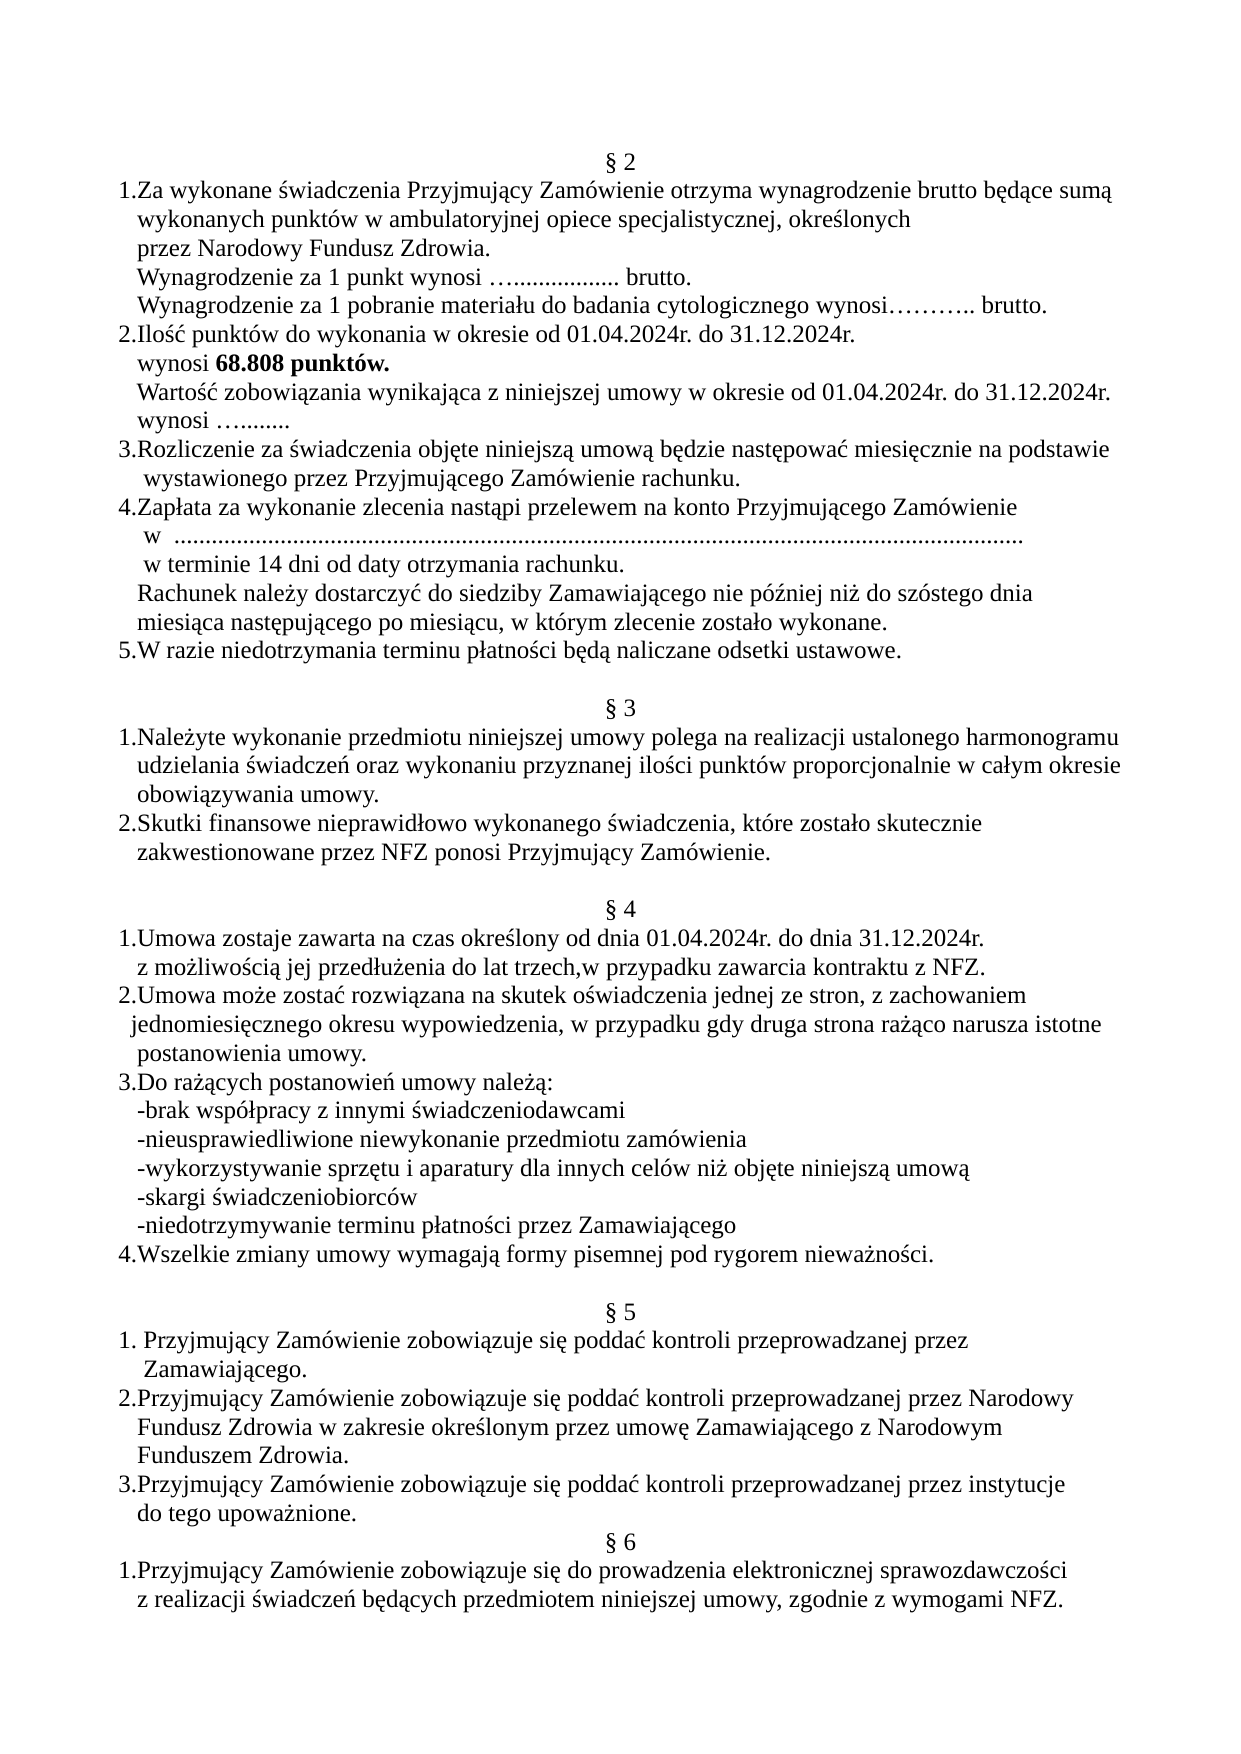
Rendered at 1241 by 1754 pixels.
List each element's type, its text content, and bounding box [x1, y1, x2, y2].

text wynosi …........ [118, 406, 1122, 434]
text z możliwością jej przedłużenia do lat trzech,w przypadku zawarcia kontraktu z NFZ. [118, 952, 1122, 981]
text wystawionego przez Przyjmującego Zamówienie rachunku. [118, 463, 1122, 492]
text 3.Przyjmujący Zamówienie zobowiązuje się poddać kontroli przeprowadzanej przez instytucje [118, 1469, 1122, 1498]
text 1.Za wykonane świadczenia Przyjmujący Zamówienie otrzyma wynagrodzenie brutto będące sumą [118, 176, 1122, 204]
text z realizacji świadczeń będących przedmiotem niniejszej umowy, zgodnie z wymogami NFZ. [118, 1584, 1122, 1613]
text Rachunek należy dostarczyć do siedziby Zamawiającego nie później niż do szóstego dnia [118, 578, 1122, 607]
text do tego upoważnione. [118, 1498, 1122, 1527]
text 1.Należyte wykonanie przedmiotu niniejszej umowy polega na realizacji ustalonego harmonogramu [118, 722, 1122, 751]
text -skargi świadczeniobiorców [118, 1182, 1122, 1211]
text Wynagrodzenie za 1 punkt wynosi …................. brutto. [118, 262, 1122, 291]
text przez Narodowy Fundusz Zdrowia. [118, 233, 1122, 262]
text zakwestionowane przez NFZ ponosi Przyjmujący Zamówienie. [118, 837, 1122, 866]
text 2.Skutki finansowe nieprawidłowo wykonanego świadczenia, które zostało skutecznie [118, 808, 1122, 837]
text jednomiesięcznego okresu wypowiedzenia, w przypadku gdy druga strona rażąco narusza istotne [118, 1009, 1122, 1038]
text wykonanych punktów w ambulatoryjnej opiece specjalistycznej, określonych [118, 204, 1122, 233]
text 2.Ilość punktów do wykonania w okresie od 01.04.2024r. do 31.12.2024r. [118, 319, 1122, 348]
text 1. Przyjmujący Zamówienie zobowiązuje się poddać kontroli przeprowadzanej przez [118, 1326, 1122, 1354]
text w ........................................................................................................................................ [118, 521, 1122, 549]
text 3.Do rażących postanowień umowy należą: [118, 1067, 1122, 1096]
text -brak współpracy z innymi świadczeniodawcami [118, 1096, 1122, 1124]
text -nieusprawiedliwione niewykonanie przedmiotu zamówienia [118, 1124, 1122, 1153]
text Wartość zobowiązania wynikająca z niniejszej umowy w okresie od 01.04.2024r. do 31.12.2024r. [118, 377, 1122, 406]
text obowiązywania umowy. [118, 779, 1122, 808]
text 5.W razie niedotrzymania terminu płatności będą naliczane odsetki ustawowe. [118, 636, 1122, 664]
text 1.Umowa zostaje zawarta na czas określony od dnia 01.04.2024r. do dnia 31.12.2024r. [118, 923, 1122, 952]
text Fundusz Zdrowia w zakresie określonym przez umowę Zamawiającego z Narodowym [118, 1412, 1122, 1441]
text -niedotrzymywanie terminu płatności przez Zamawiającego [118, 1211, 1122, 1239]
text § 2 [118, 147, 1122, 176]
text § 5 [118, 1297, 1122, 1326]
text § 4 [118, 894, 1122, 923]
text w terminie 14 dni od daty otrzymania rachunku. [118, 549, 1122, 578]
text § 3 [118, 693, 1122, 722]
text § 6 [118, 1527, 1122, 1556]
text postanowienia umowy. [118, 1038, 1122, 1067]
text Funduszem Zdrowia. [118, 1441, 1122, 1469]
text 2.Umowa może zostać rozwiązana na skutek oświadczenia jednej ze stron, z zachowaniem [118, 981, 1122, 1009]
text 4.Wszelkie zmiany umowy wymagają formy pisemnej pod rygorem nieważności. [118, 1239, 1122, 1268]
text Zamawiającego. [118, 1354, 1122, 1383]
text -wykorzystywanie sprzętu i aparatury dla innych celów niż objęte niniejszą umową [118, 1153, 1122, 1182]
text 1.Przyjmujący Zamówienie zobowiązuje się do prowadzenia elektronicznej sprawozdawczości [118, 1556, 1122, 1584]
text 4.Zapłata za wykonanie zlecenia nastąpi przelewem na konto Przyjmującego Zamówienie [118, 492, 1122, 521]
text miesiąca następującego po miesiącu, w którym zlecenie zostało wykonane. [118, 607, 1122, 636]
text 2.Przyjmujący Zamówienie zobowiązuje się poddać kontroli przeprowadzanej przez Narodowy [118, 1383, 1122, 1412]
text Wynagrodzenie za 1 pobranie materiału do badania cytologicznego wynosi……….. brutto. [118, 291, 1122, 319]
text 3.Rozliczenie za świadczenia objęte niniejszą umową będzie następować miesięcznie na podstawie [118, 434, 1122, 463]
text wynosi 68.808 punktów. [118, 348, 1122, 377]
text udzielania świadczeń oraz wykonaniu przyznanej ilości punktów proporcjonalnie w całym okresie [118, 751, 1122, 779]
